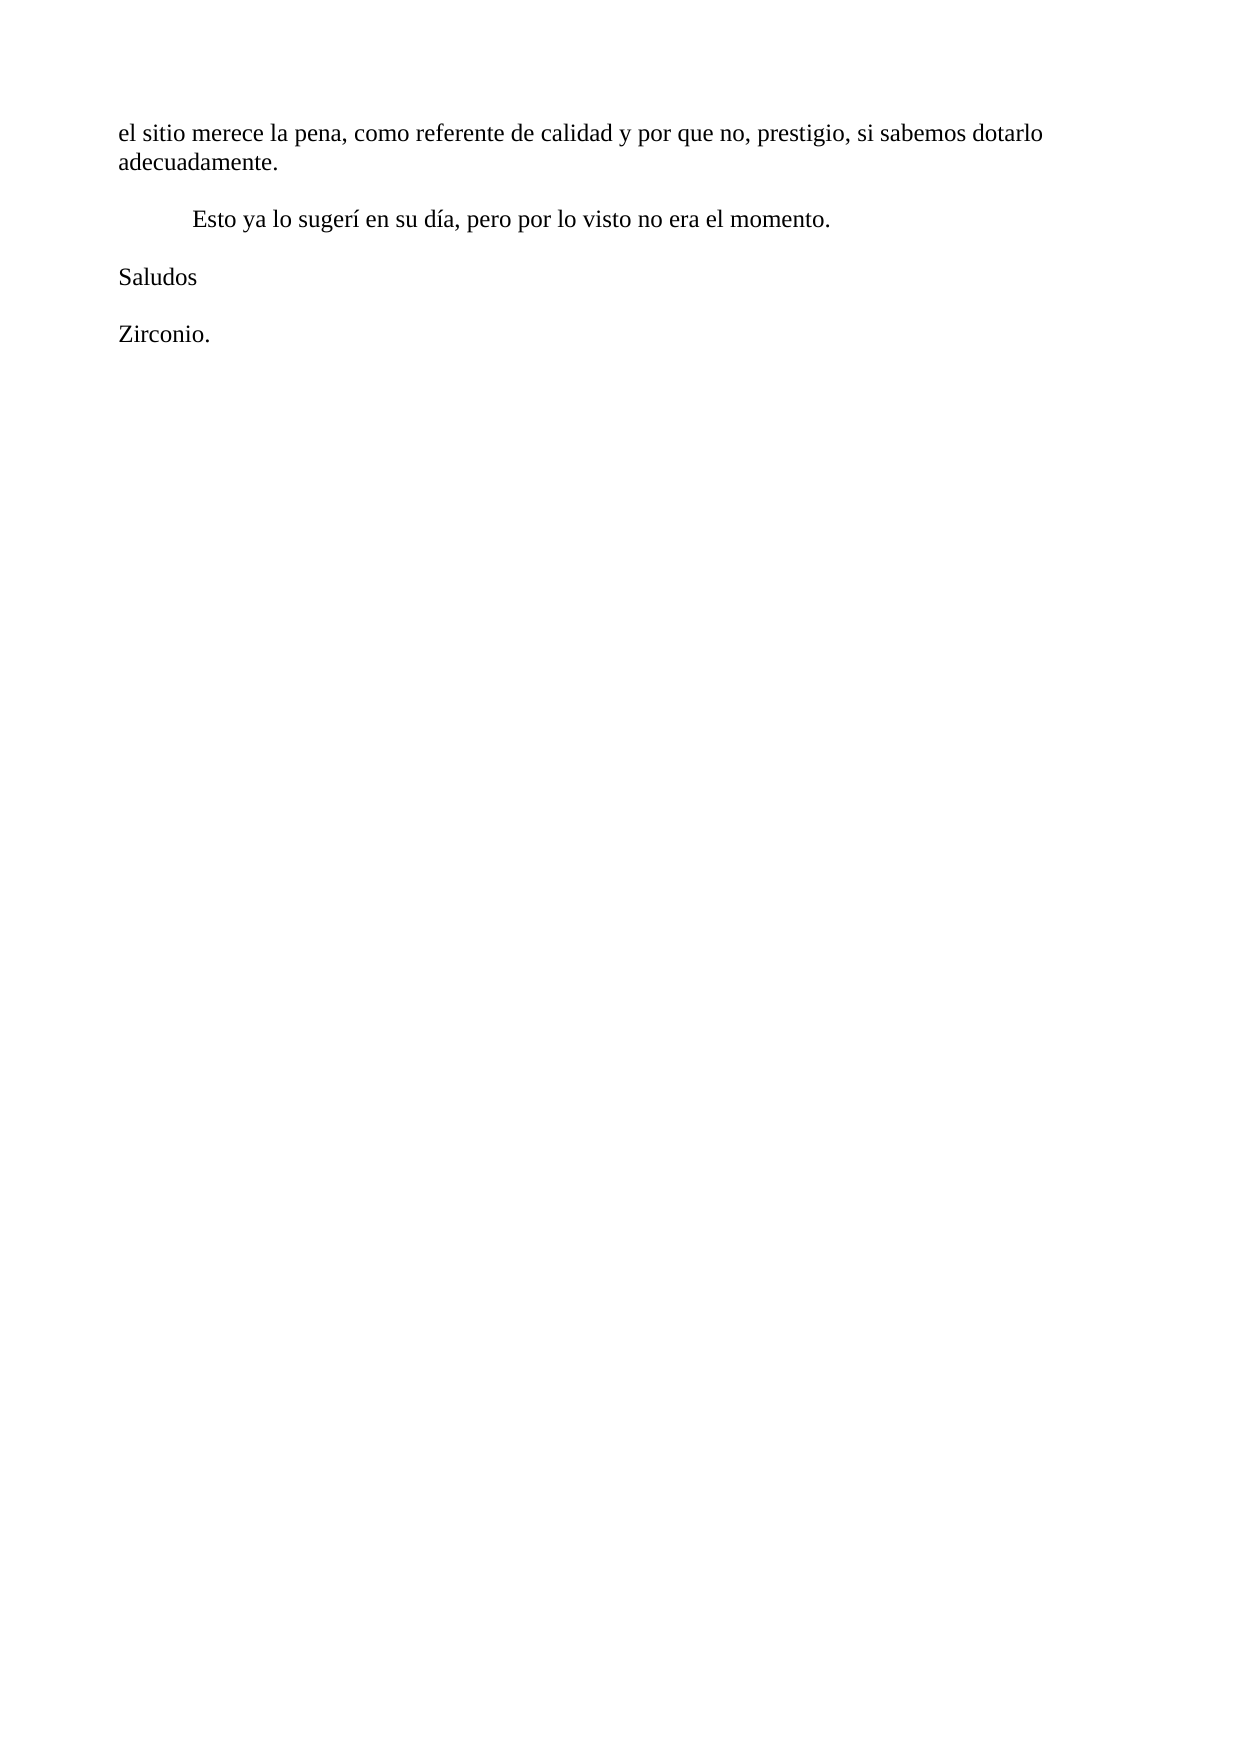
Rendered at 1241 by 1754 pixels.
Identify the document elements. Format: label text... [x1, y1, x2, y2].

text el sitio merece la pena, como referente de calidad y por que no, prestigio, si sabemos dotarlo adecuadamente. [118, 118, 1122, 176]
text Zirconio. [118, 319, 1122, 348]
text Esto ya lo sugerí en su día, pero por lo visto no era el momento. [118, 204, 1122, 233]
text Saludos [118, 262, 1122, 291]
